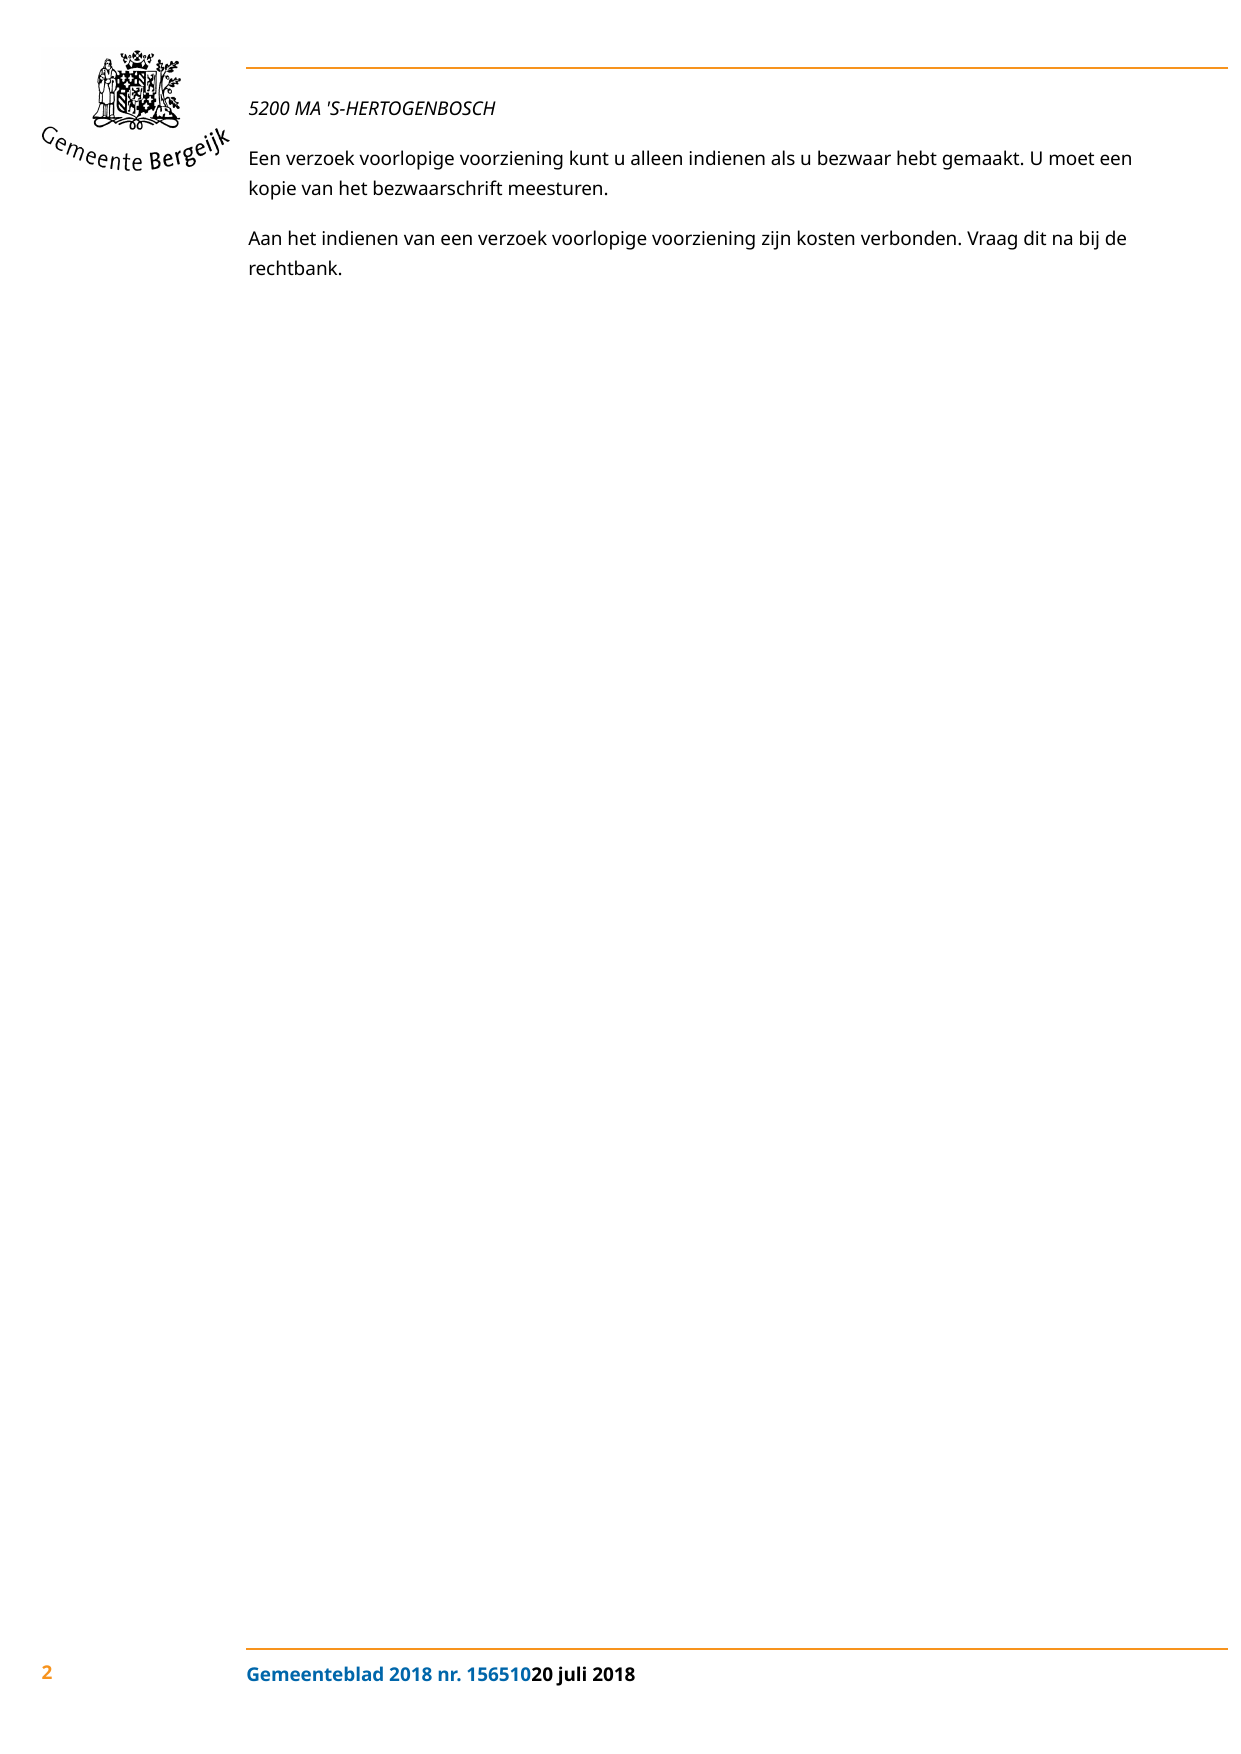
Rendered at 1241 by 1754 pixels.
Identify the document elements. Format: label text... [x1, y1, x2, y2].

text 5200 MA 'S-HERTOGENBOSCH [248, 95, 1152, 121]
text Aan het indienen van een verzoek voorlopige voorziening zijn kosten verbonden. Vraag dit na bij de rechtbank. [248, 225, 1152, 281]
picture [41, 47, 231, 172]
text Een verzoek voorlopige voorziening kunt u alleen indienen als u bezwaar hebt gemaakt. U moet een kopie van het bezwaarschrift meesturen. [248, 145, 1152, 201]
